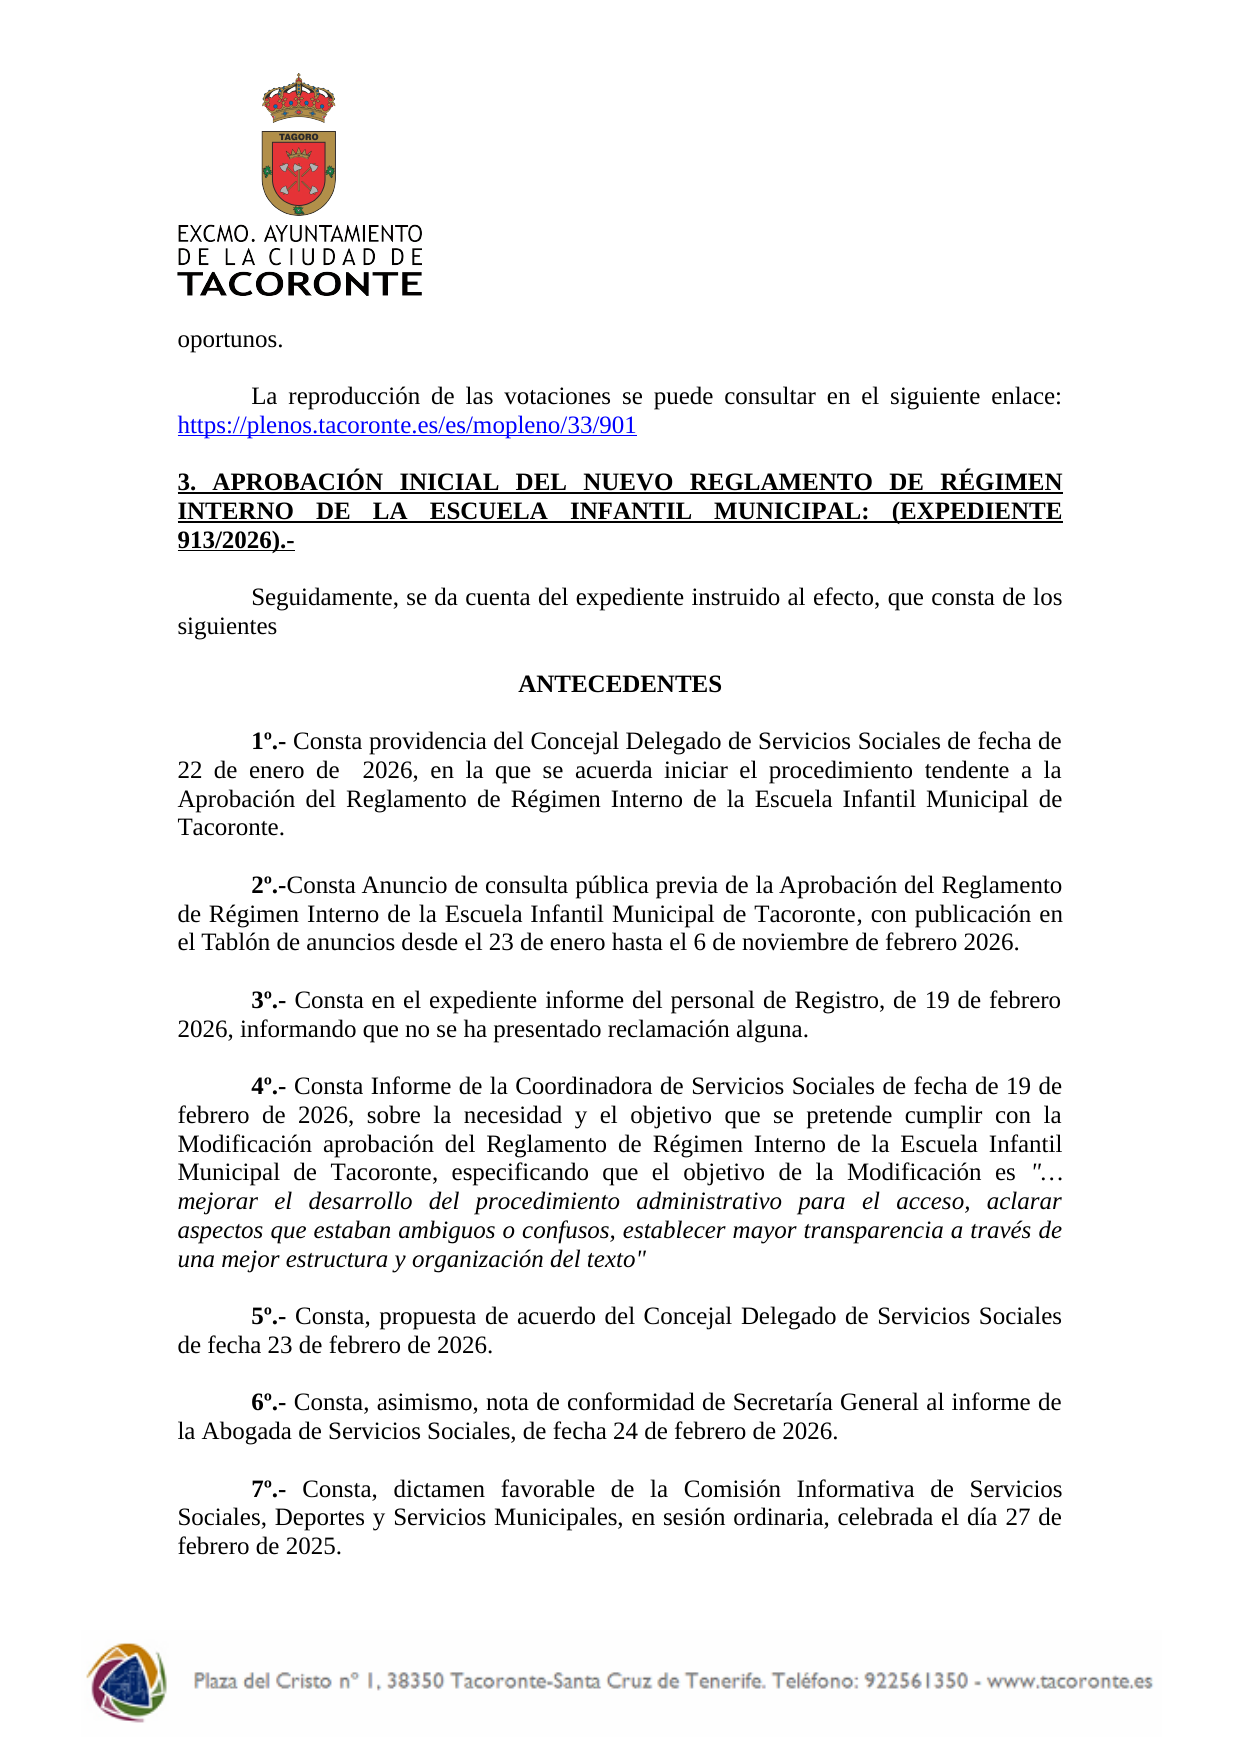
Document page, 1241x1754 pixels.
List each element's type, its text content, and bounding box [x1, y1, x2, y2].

text 4º.- Consta Informe de la Coordinadora de Servicios Sociales de fecha de 19 de febrero de 2026, sobre la necesidad y el objetivo que se pretende cumplir con la Modificación aprobación del Reglamento de Régimen Interno de la Escuela Infantil Municipal de Tacoronte, especificando que el objetivo de la Modificación es "…mejorar el desarrollo del procedimiento administrativo para el acceso, aclarar aspectos que estaban ambiguos o confusos, establecer mayor transparencia a través de una mejor estructura y organización del texto" [177, 1071, 1063, 1272]
text Seguidamente, se da cuenta del expediente instruido al efecto, que consta de los siguientes [177, 582, 1063, 640]
text ANTECEDENTES [177, 669, 1063, 697]
text 3º.- Consta en el expediente informe del personal de Registro, de 19 de febrero 2026, informando que no se ha presentado reclamación alguna. [177, 985, 1063, 1042]
text 2º.-Consta Anuncio de consulta pública previa de la Aprobación del Reglamento de Régimen Interno de la Escuela Infantil Municipal de Tacoronte, con publicación en el Tablón de anuncios desde el 23 de enero hasta el 6 de noviembre de febrero 2026. [177, 870, 1063, 956]
text INTERNO DE LA ESCUELA INFANTIL MUNICIPAL: (EXPEDIENTE [177, 493, 1063, 521]
text 5º.- Consta, propuesta de acuerdo del Concejal Delegado de Servicios Sociales de fecha 23 de febrero de 2026. [177, 1301, 1063, 1359]
text 7º.- Consta, dictamen favorable de la Comisión Informativa de Servicios Sociales, Deportes y Servicios Municipales, en sesión ordinaria, celebrada el día 27 de febrero de 2025. [177, 1474, 1063, 1560]
picture [177, 73, 422, 296]
text 3. APROBACIÓN INICIAL DEL NUEVO REGLAMENTO DE RÉGIMEN [177, 467, 1063, 492]
picture [80, 1630, 1163, 1737]
text 1º.- Consta providencia del Concejal Delegado de Servicios Sociales de fecha de 22 de enero de 2026, en la que se acuerda iniciar el procedimiento tendente a la Aprobación del Reglamento de Régimen Interno de la Escuela Infantil Municipal de Tacoronte. [177, 726, 1063, 841]
text 913/2026).- [177, 522, 1063, 554]
text 6º.- Consta, asimismo, nota de conformidad de Secretaría General al informe de la Abogada de Servicios Sociales, de fecha 24 de febrero de 2026. [177, 1387, 1063, 1445]
text oportunos. [177, 324, 1063, 352]
text La reproducción de las votaciones se puede consultar en el siguiente enlace: https://plenos.tacoronte.es/es/mopleno/33/901 [177, 381, 1063, 439]
